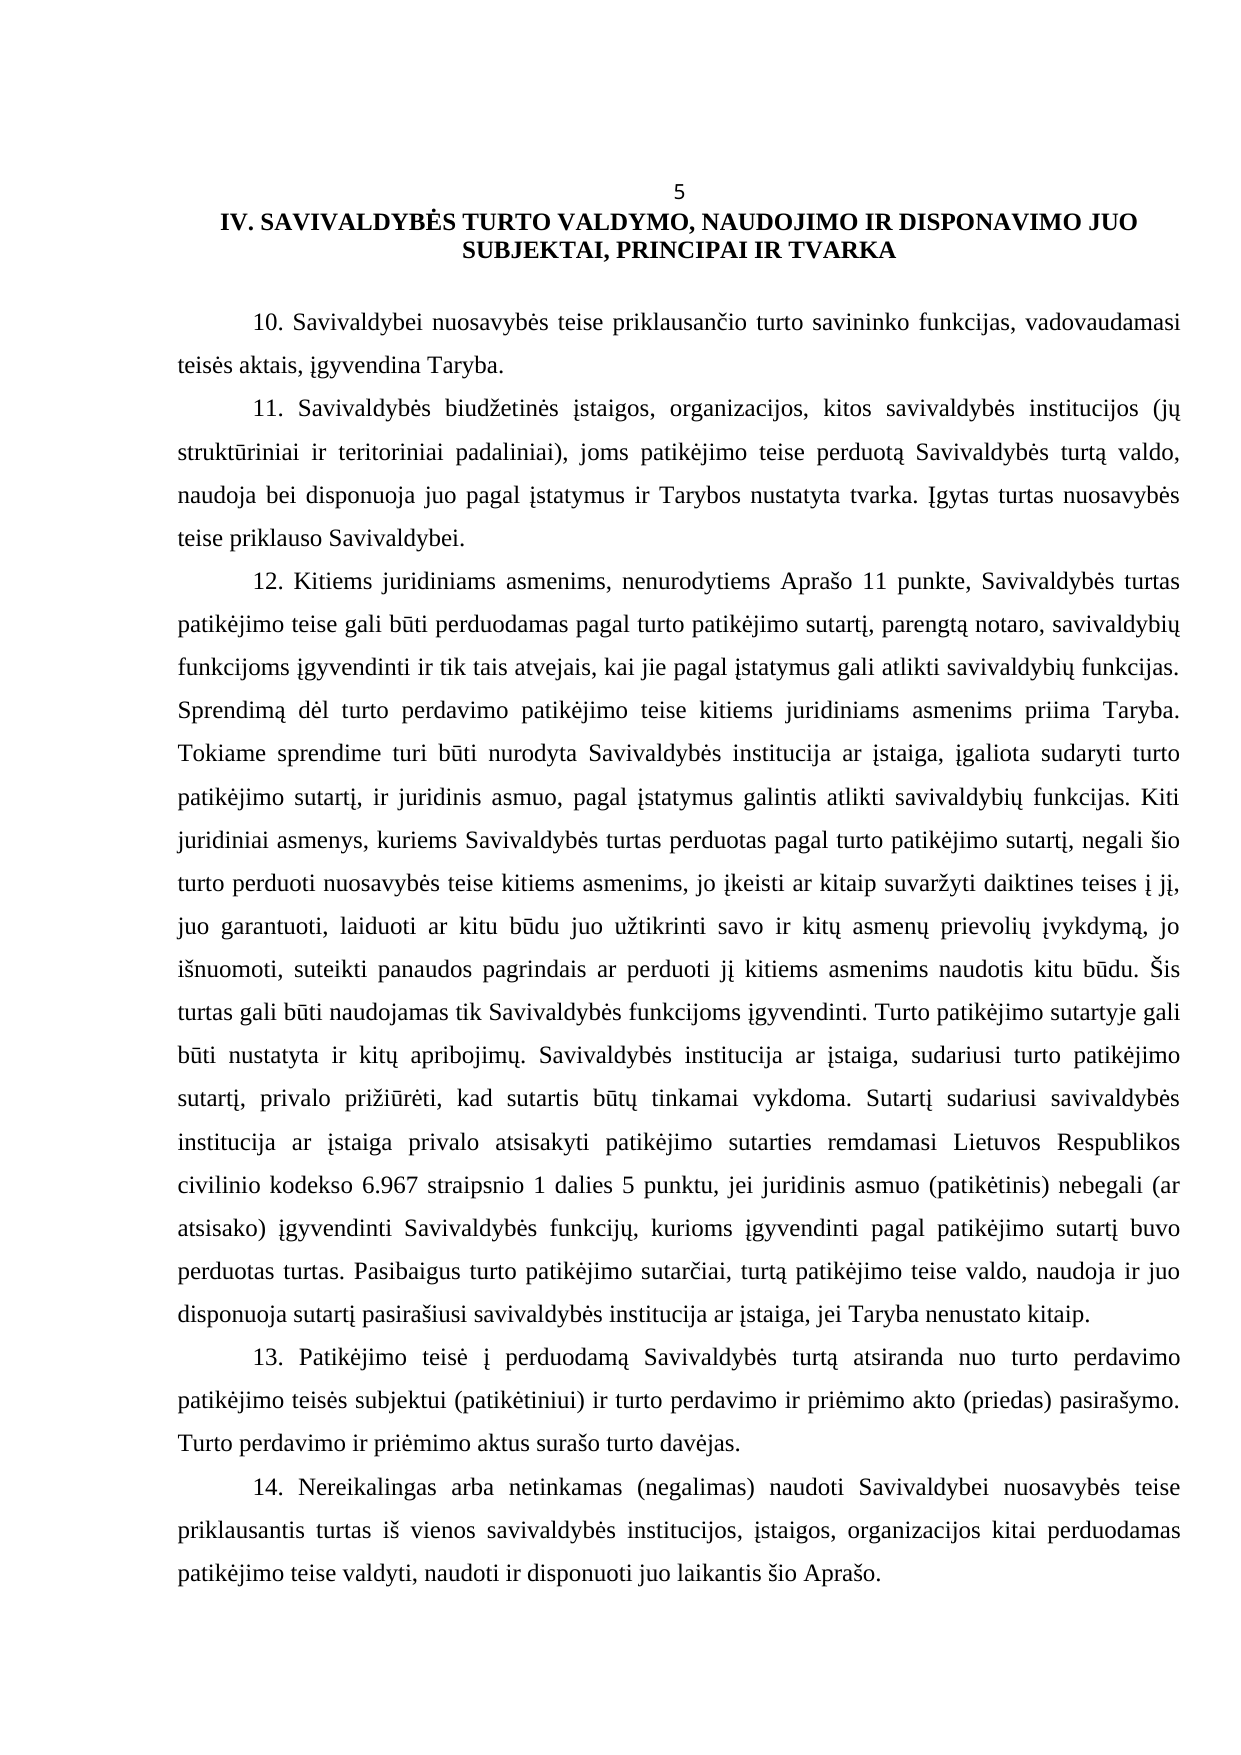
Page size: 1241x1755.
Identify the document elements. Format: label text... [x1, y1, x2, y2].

text 11. Savivaldybės biudžetinės įstaigos, organizacijos, kitos savivaldybės institucijos (jų struktūriniai ir teritoriniai padaliniai), joms patikėjimo teise perduotą Savivaldybės turtą valdo, naudoja bei disponuoja juo pagal įstatymus ir Tarybos nustatyta tvarka. Įgytas turtas nuosavybės teise priklauso Savivaldybei. [177, 393, 1181, 552]
text 14. Nereikalingas arba netinkamas (negalimas) naudoti Savivaldybei nuosavybės teise priklausantis turtas iš vienos savivaldybės institucijos, įstaigos, organizacijos kitai perduodamas patikėjimo teise valdyti, naudoti ir disponuoti juo laikantis šio Aprašo. [177, 1472, 1181, 1587]
text 12. Kitiems juridiniams asmenims, nenurodytiems Aprašo 11 punkte, Savivaldybės turtas patikėjimo teise gali būti perduodamas pagal turto patikėjimo sutartį, parengtą notaro, savivaldybių funkcijoms įgyvendinti ir tik tais atvejais, kai jie pagal įstatymus gali atlikti savivaldybių funkcijas. Sprendimą dėl turto perdavimo patikėjimo teise kitiems juridiniams asmenims priima Taryba. Tokiame sprendime turi būti nurodyta Savivaldybės institucija ar įstaiga, įgaliota sudaryti turto patikėjimo sutartį, ir juridinis asmuo, pagal įstatymus galintis atlikti savivaldybių funkcijas. Kiti juridiniai asmenys, kuriems Savivaldybės turtas perduotas pagal turto patikėjimo sutartį, negali šio turto perduoti nuosavybės teise kitiems asmenims, jo įkeisti ar kitaip suvaržyti daiktines teises į jį, juo garantuoti, laiduoti ar kitu būdu juo užtikrinti savo ir kitų asmenų prievolių įvykdymą, jo išnuomoti, suteikti panaudos pagrindais ar perduoti jį kitiems asmenims naudotis kitu būdu. Šis turtas gali būti naudojamas tik Savivaldybės funkcijoms įgyvendinti. Turto patikėjimo sutartyje gali būti nustatyta ir kitų apribojimų. Savivaldybės institucija ar įstaiga, sudariusi turto patikėjimo sutartį, privalo prižiūrėti, kad sutartis būtų tinkamai vykdoma. Sutartį sudariusi savivaldybės institucija ar įstaiga privalo atsisakyti patikėjimo sutarties remdamasi Lietuvos Respublikos civilinio kodekso 6.967 straipsnio 1 dalies 5 punktu, jei juridinis asmuo (patikėtinis) nebegali (ar atsisako) įgyvendinti Savivaldybės funkcijų, kurioms įgyvendinti pagal patikėjimo sutartį buvo perduotas turtas. Pasibaigus turto patikėjimo sutarčiai, turtą patikėjimo teise valdo, naudoja ir juo disponuoja sutartį pasirašiusi savivaldybės institucija ar įstaiga, jei Taryba nenustato kitaip. [177, 566, 1181, 1328]
text 13. Patikėjimo teisė į perduodamą Savivaldybės turtą atsiranda nuo turto perdavimo patikėjimo teisės subjektui (patikėtiniui) ir turto perdavimo ir priėmimo akto (priedas) pasirašymo. Turto perdavimo ir priėmimo aktus surašo turto davėjas. [177, 1342, 1181, 1457]
text 10. Savivaldybei nuosavybės teise priklausančio turto savininko funkcijas, vadovaudamasi teisės aktais, įgyvendina Taryba. [177, 307, 1181, 379]
text IV. SAVIVALDYBĖS TURTO VALDYMO, NAUDOJIMO IR DISPONAVIMO JUO SUBJEKTAI, PRINCIPAI IR TVARKA [177, 207, 1181, 264]
